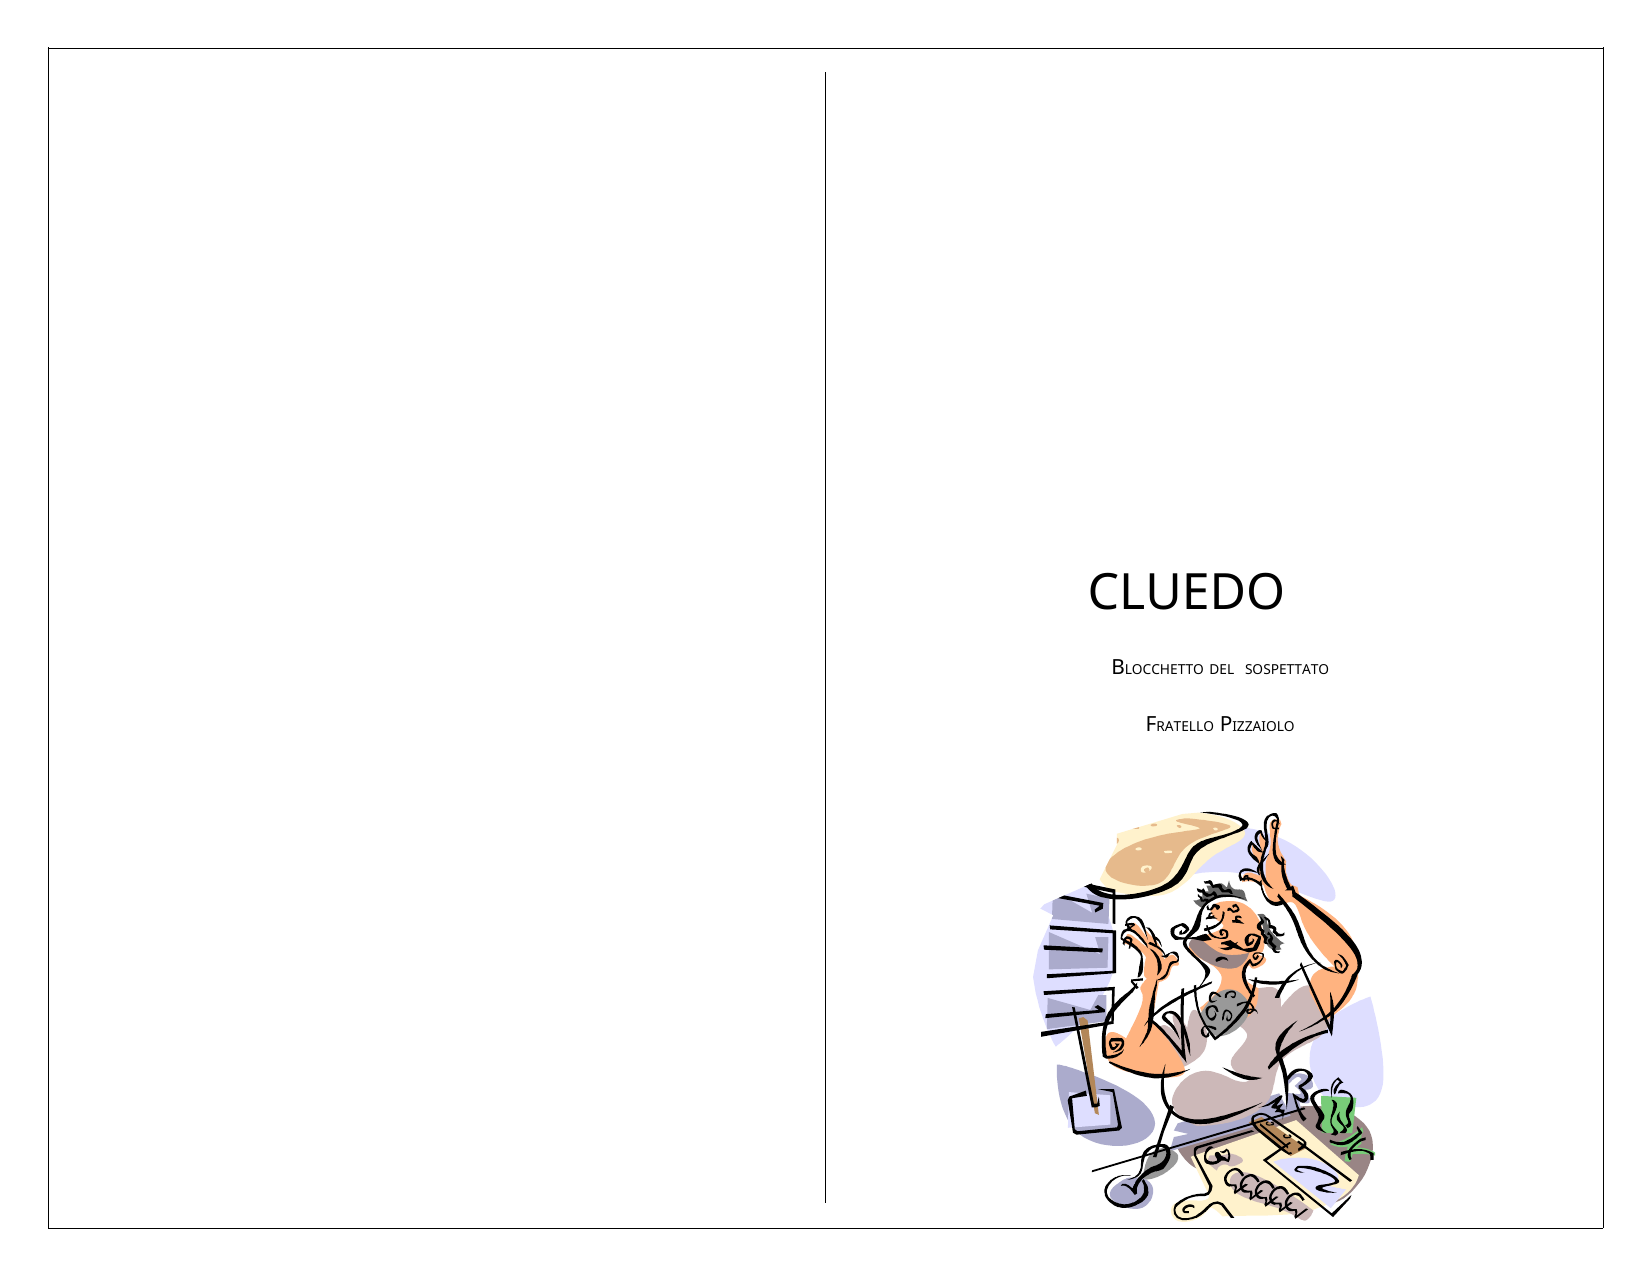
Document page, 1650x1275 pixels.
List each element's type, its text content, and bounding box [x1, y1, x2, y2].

text Blocchetto del sospettato [862, 652, 1577, 681]
text CLUEDO [1012, 556, 1577, 624]
text Fratello Pizzaiolo [862, 709, 1577, 738]
